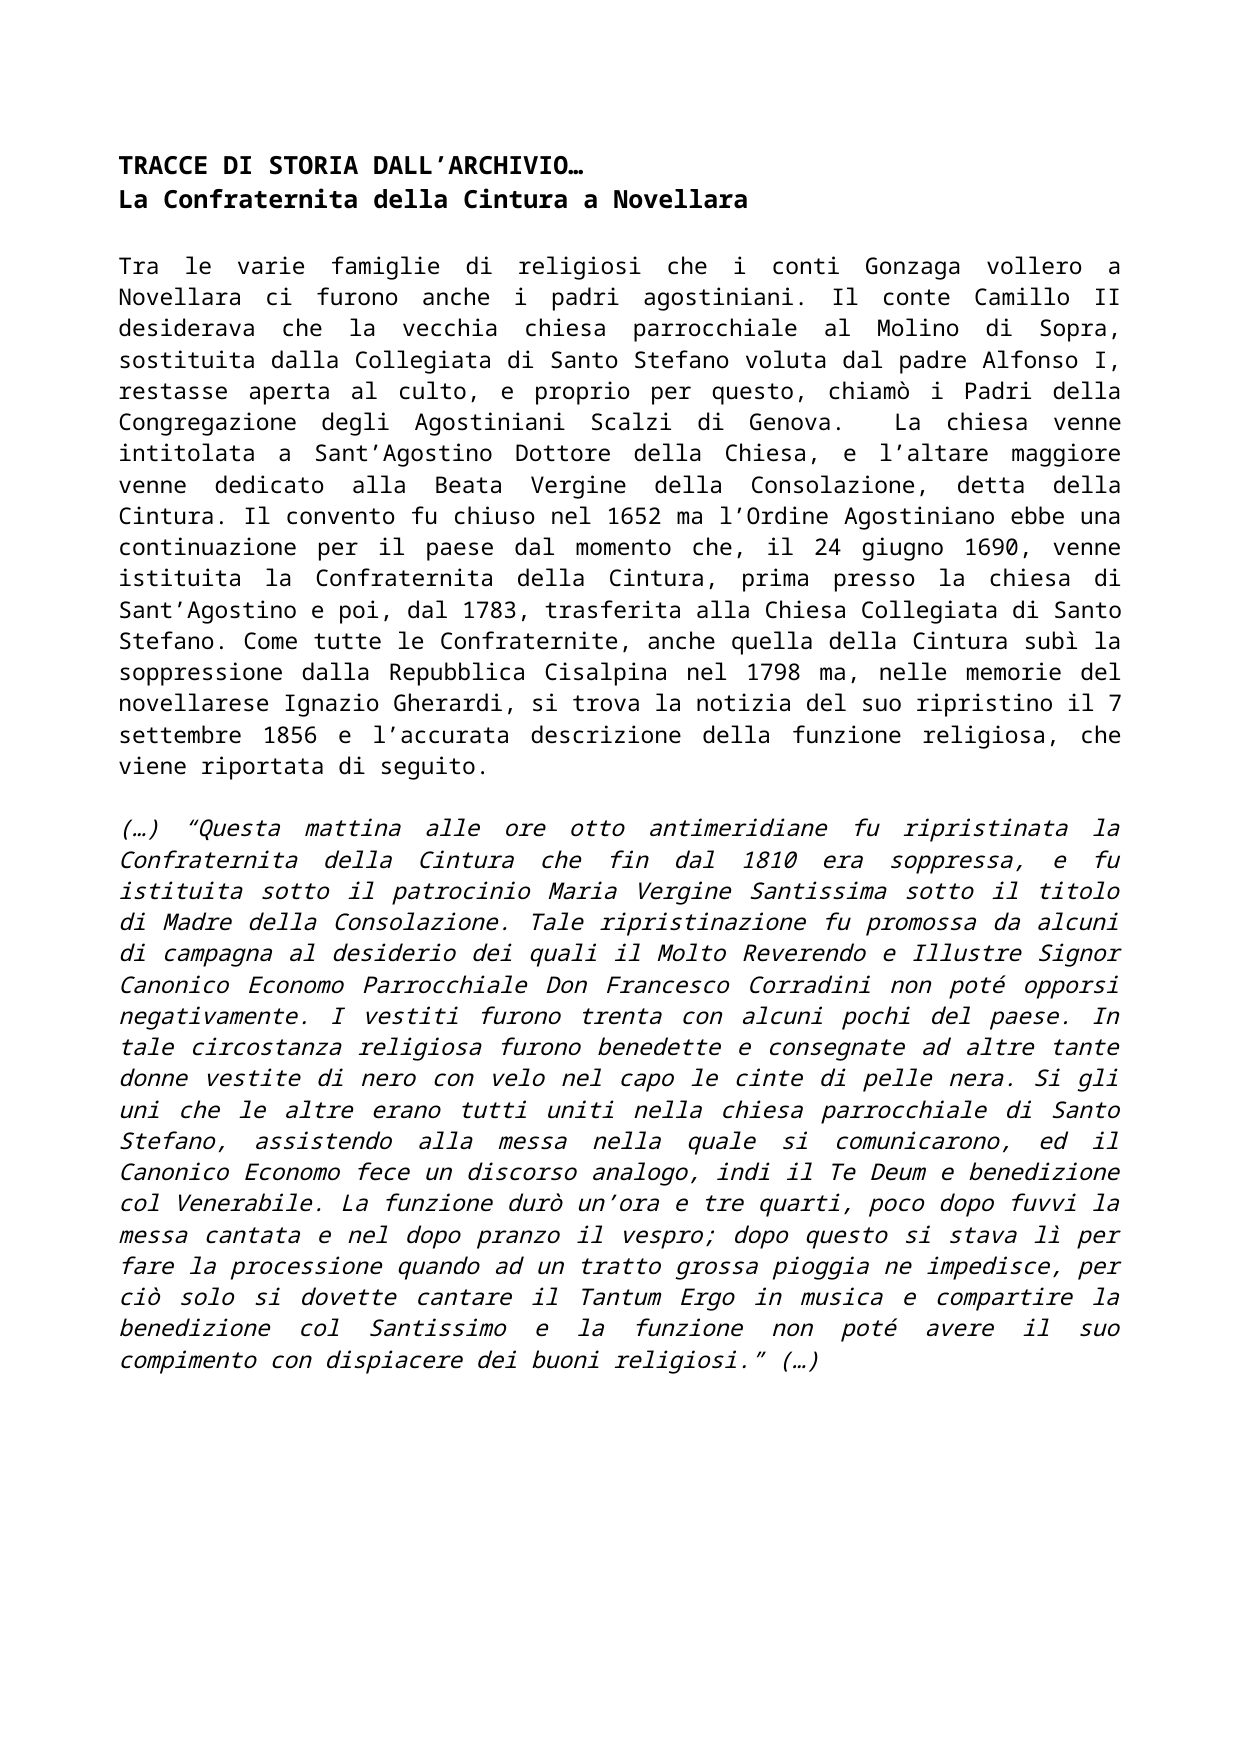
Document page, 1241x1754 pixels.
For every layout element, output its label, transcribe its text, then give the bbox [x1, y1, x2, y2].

text (…) “Questa mattina alle ore otto antimeridiane fu ripristinata la Confraternita della Cintura che fin dal 1810 era soppressa, e fu istituita sotto il patrocinio Maria Vergine Santissima sotto il titolo di Madre della Consolazione. Tale ripristinazione fu promossa da alcuni di campagna al desiderio dei quali il Molto Reverendo e Illustre Signor Canonico Economo Parrocchiale Don Francesco Corradini non poté opporsi negativamente. I vestiti furono trenta con alcuni pochi del paese. In tale circostanza religiosa furono benedette e consegnate ad altre tante donne vestite di nero con velo nel capo le cinte di pelle nera. Si gli uni che le altre erano tutti uniti nella chiesa parrocchiale di Santo Stefano, assistendo alla messa nella quale si comunicarono, ed il Canonico Economo fece un discorso analogo, indi il Te Deum e benedizione col Venerabile. La funzione durò un’ora e tre quarti, poco dopo fuvvi la messa cantata e nel dopo pranzo il vespro; dopo questo si stava lì per fare la processione quando ad un tratto grossa pioggia ne impedisce, per ciò solo si dovette cantare il Tantum Ergo in musica e compartire la benedizione col Santissimo e la funzione non poté avere il suo compimento con dispiacere dei buoni religiosi.” (…) [118, 812, 1122, 1375]
text TRACCE DI STORIA DALL’ARCHIVIO… [118, 148, 1122, 182]
text La Confraternita della Cintura a Novellara [118, 182, 1122, 216]
text Tra le varie famiglie di religiosi che i conti Gonzaga vollero a Novellara ci furono anche i padri agostiniani. Il conte Camillo II desiderava che la vecchia chiesa parrocchiale al Molino di Sopra, sostituita dalla Collegiata di Santo Stefano voluta dal padre Alfonso I, restasse aperta al culto, e proprio per questo, chiamò i Padri della Congregazione degli Agostiniani Scalzi di Genova. La chiesa venne intitolata a Sant’Agostino Dottore della Chiesa, e l’altare maggiore venne dedicato alla Beata Vergine della Consolazione, detta della Cintura. Il convento fu chiuso nel 1652 ma l’Ordine Agostiniano ebbe una continuazione per il paese dal momento che, il 24 giugno 1690, venne istituita la Confraternita della Cintura, prima presso la chiesa di Sant’Agostino e poi, dal 1783, trasferita alla Chiesa Collegiata di Santo Stefano. Come tutte le Confraternite, anche quella della Cintura subì la soppressione dalla Repubblica Cisalpina nel 1798 ma, nelle memorie del novellarese Ignazio Gherardi, si trova la notizia del suo ripristino il 7 settembre 1856 e l’accurata descrizione della funzione religiosa, che viene riportata di seguito. [118, 250, 1122, 781]
